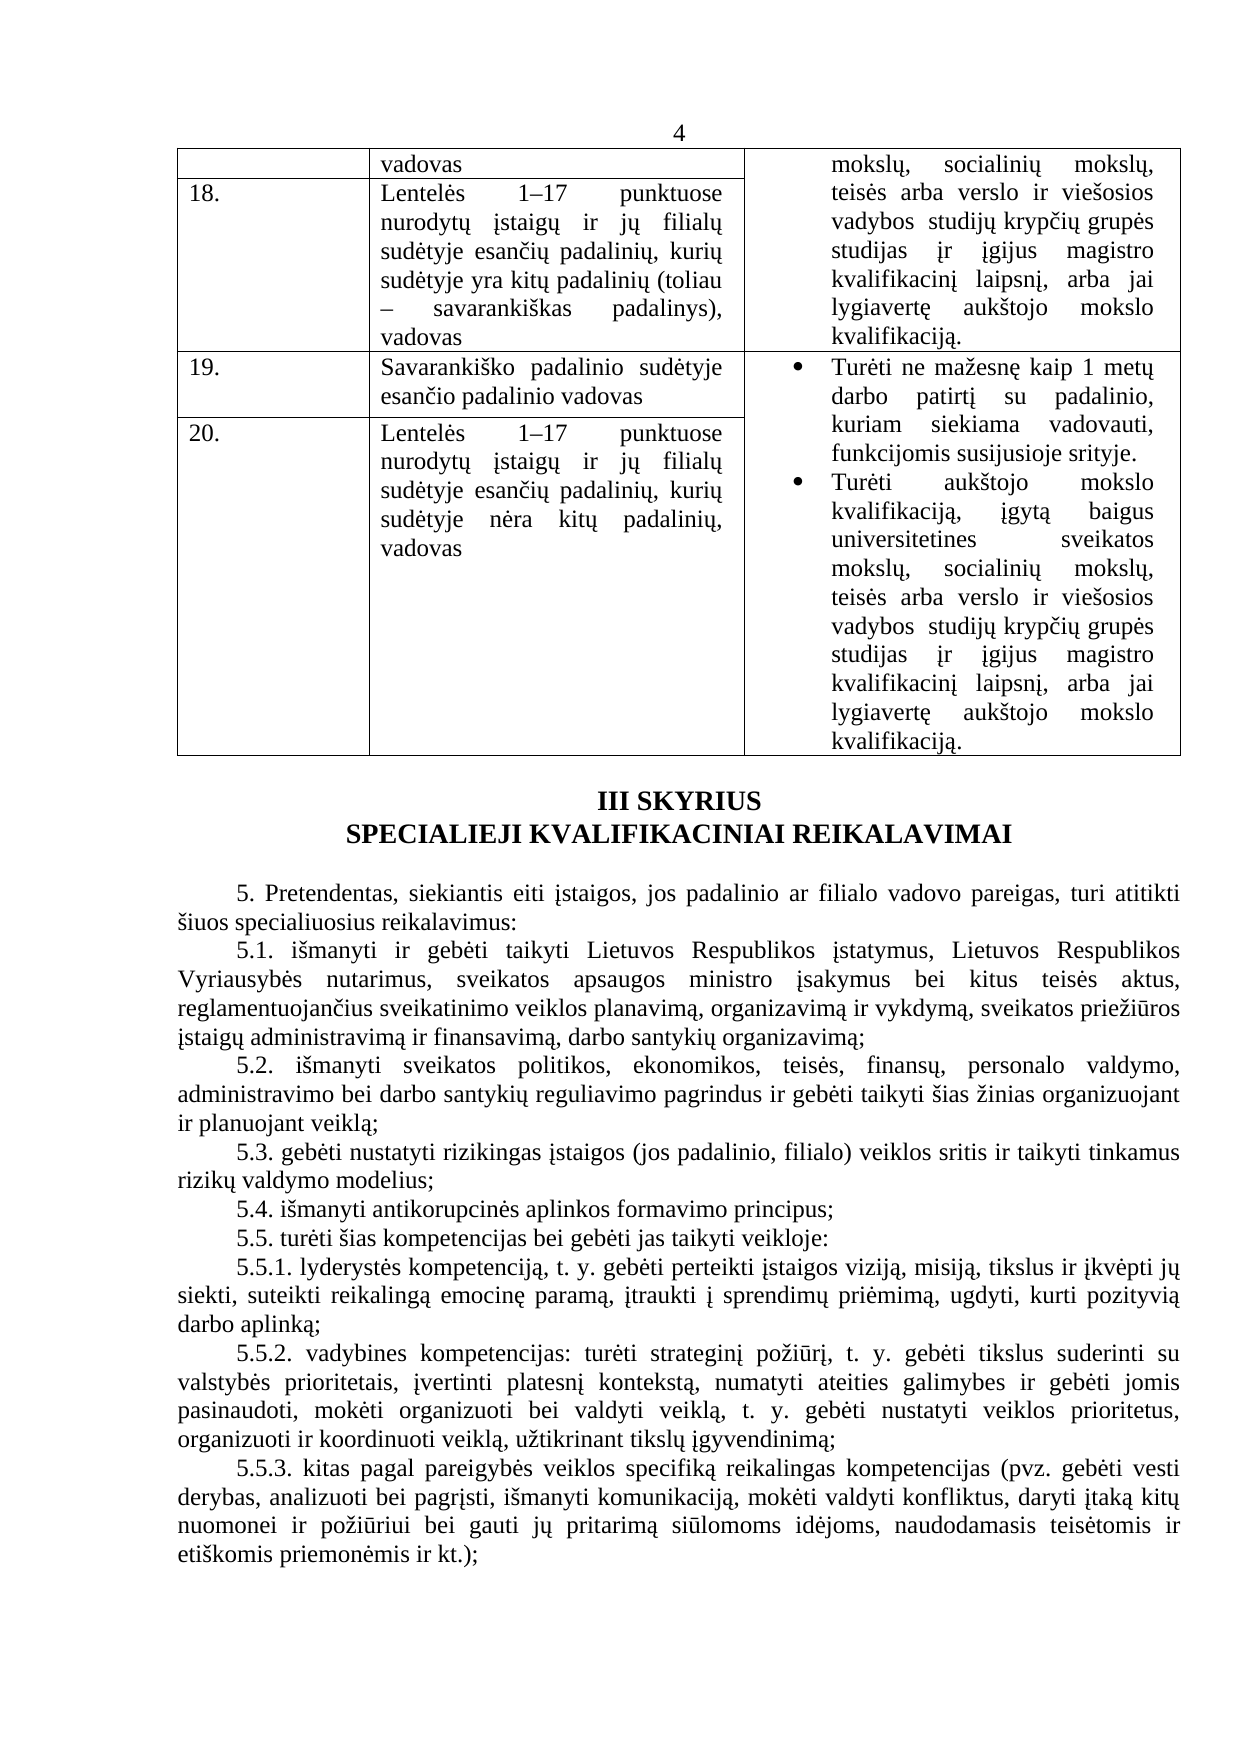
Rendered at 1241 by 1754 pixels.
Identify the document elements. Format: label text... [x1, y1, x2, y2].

text 5.5.1. lyderystės kompetenciją, t. y. gebėti perteikti įstaigos viziją, misiją, tikslus ir įkvėpti jų siekti, suteikti reikalingą emocinę paramą, įtraukti į sprendimų priėmimą, ugdyti, kurti pozityvią darbo aplinką; [177, 1252, 1181, 1338]
text III SKYRIUS [177, 784, 1181, 817]
table_cell vadovas [370, 149, 744, 177]
table_cell Lentelės 1–17 punktuose nurodytų įstaigų ir jų filialų sudėtyje esančių padalinių, kurių sudėtyje yra kitų padalinių (toliau – savarankiškas padalinys), vadovas [370, 179, 744, 351]
table_cell 19. [178, 352, 369, 417]
table_cell 18. [178, 179, 369, 351]
text 5. Pretendentas, siekiantis eiti įstaigos, jos padalinio ar filialo vadovo pareigas, turi atitikti šiuos specialiuosius reikalavimus: [177, 878, 1181, 935]
text SPECIALIEJI KVALIFIKACINIAI REIKALAVIMAI [177, 817, 1181, 849]
table_cell [178, 149, 369, 177]
table_cell  Turėti ne mažesnę kaip 1 metų darbo patirtį su padalinio, kuriam siekiama vadovauti, funkcijomis susijusioje srityje.  Turėti aukštojo mokslo kvalifikaciją, įgytą baigus universitetines sveikatos mokslų, socialinių mokslų, teisės arba verslo ir viešosios vadybos studijų krypčių grupės studijas įr įgijus magistro kvalifikacinį laipsnį, arba jai lygiavertę aukštojo mokslo kvalifikaciją. [745, 352, 1180, 754]
text 5.3. gebėti nustatyti rizikingas įstaigos (jos padalinio, filialo) veiklos sritis ir taikyti tinkamus rizikų valdymo modelius; [177, 1137, 1181, 1194]
text 5.5. turėti šias kompetencijas bei gebėti jas taikyti veikloje: [177, 1223, 1181, 1252]
text 5.2. išmanyti sveikatos politikos, ekonomikos, teisės, finansų, personalo valdymo, administravimo bei darbo santykių reguliavimo pagrindus ir gebėti taikyti šias žinias organizuojant ir planuojant veiklą; [177, 1050, 1181, 1137]
table_cell Savarankiško padalinio sudėtyje esančio padalinio vadovas [370, 352, 744, 417]
table_cell mokslų, socialinių mokslų, teisės arba verslo ir viešosios vadybos studijų krypčių grupės studijas įr įgijus magistro kvalifikacinį laipsnį, arba jai lygiavertę aukštojo mokslo kvalifikaciją. [745, 149, 1180, 351]
text 5.5.2. vadybines kompetencijas: turėti strateginį požiūrį, t. y. gebėti tikslus suderinti su valstybės prioritetais, įvertinti platesnį kontekstą, numatyti ateities galimybes ir gebėti jomis pasinaudoti, mokėti organizuoti bei valdyti veiklą, t. y. gebėti nustatyti veiklos prioritetus, organizuoti ir koordinuoti veiklą, užtikrinant tikslų įgyvendinimą; [177, 1338, 1181, 1453]
table_cell 20. [178, 418, 369, 754]
table_cell Lentelės 1–17 punktuose nurodytų įstaigų ir jų filialų sudėtyje esančių padalinių, kurių sudėtyje nėra kitų padalinių, vadovas [370, 418, 744, 754]
text 5.5.3. kitas pagal pareigybės veiklos specifiką reikalingas kompetencijas (pvz. gebėti vesti derybas, analizuoti bei pagrįsti, išmanyti komunikaciją, mokėti valdyti konfliktus, daryti įtaką kitų nuomonei ir požiūriui bei gauti jų pritarimą siūlomoms idėjoms, naudodamasis teisėtomis ir etiškomis priemonėmis ir kt.); [177, 1453, 1181, 1568]
text 5.4. išmanyti antikorupcinės aplinkos formavimo principus; [177, 1194, 1181, 1223]
text 5.1. išmanyti ir gebėti taikyti Lietuvos Respublikos įstatymus, Lietuvos Respublikos Vyriausybės nutarimus, sveikatos apsaugos ministro įsakymus bei kitus teisės aktus, reglamentuojančius sveikatinimo veiklos planavimą, organizavimą ir vykdymą, sveikatos priežiūros įstaigų administravimą ir finansavimą, darbo santykių organizavimą; [177, 935, 1181, 1050]
